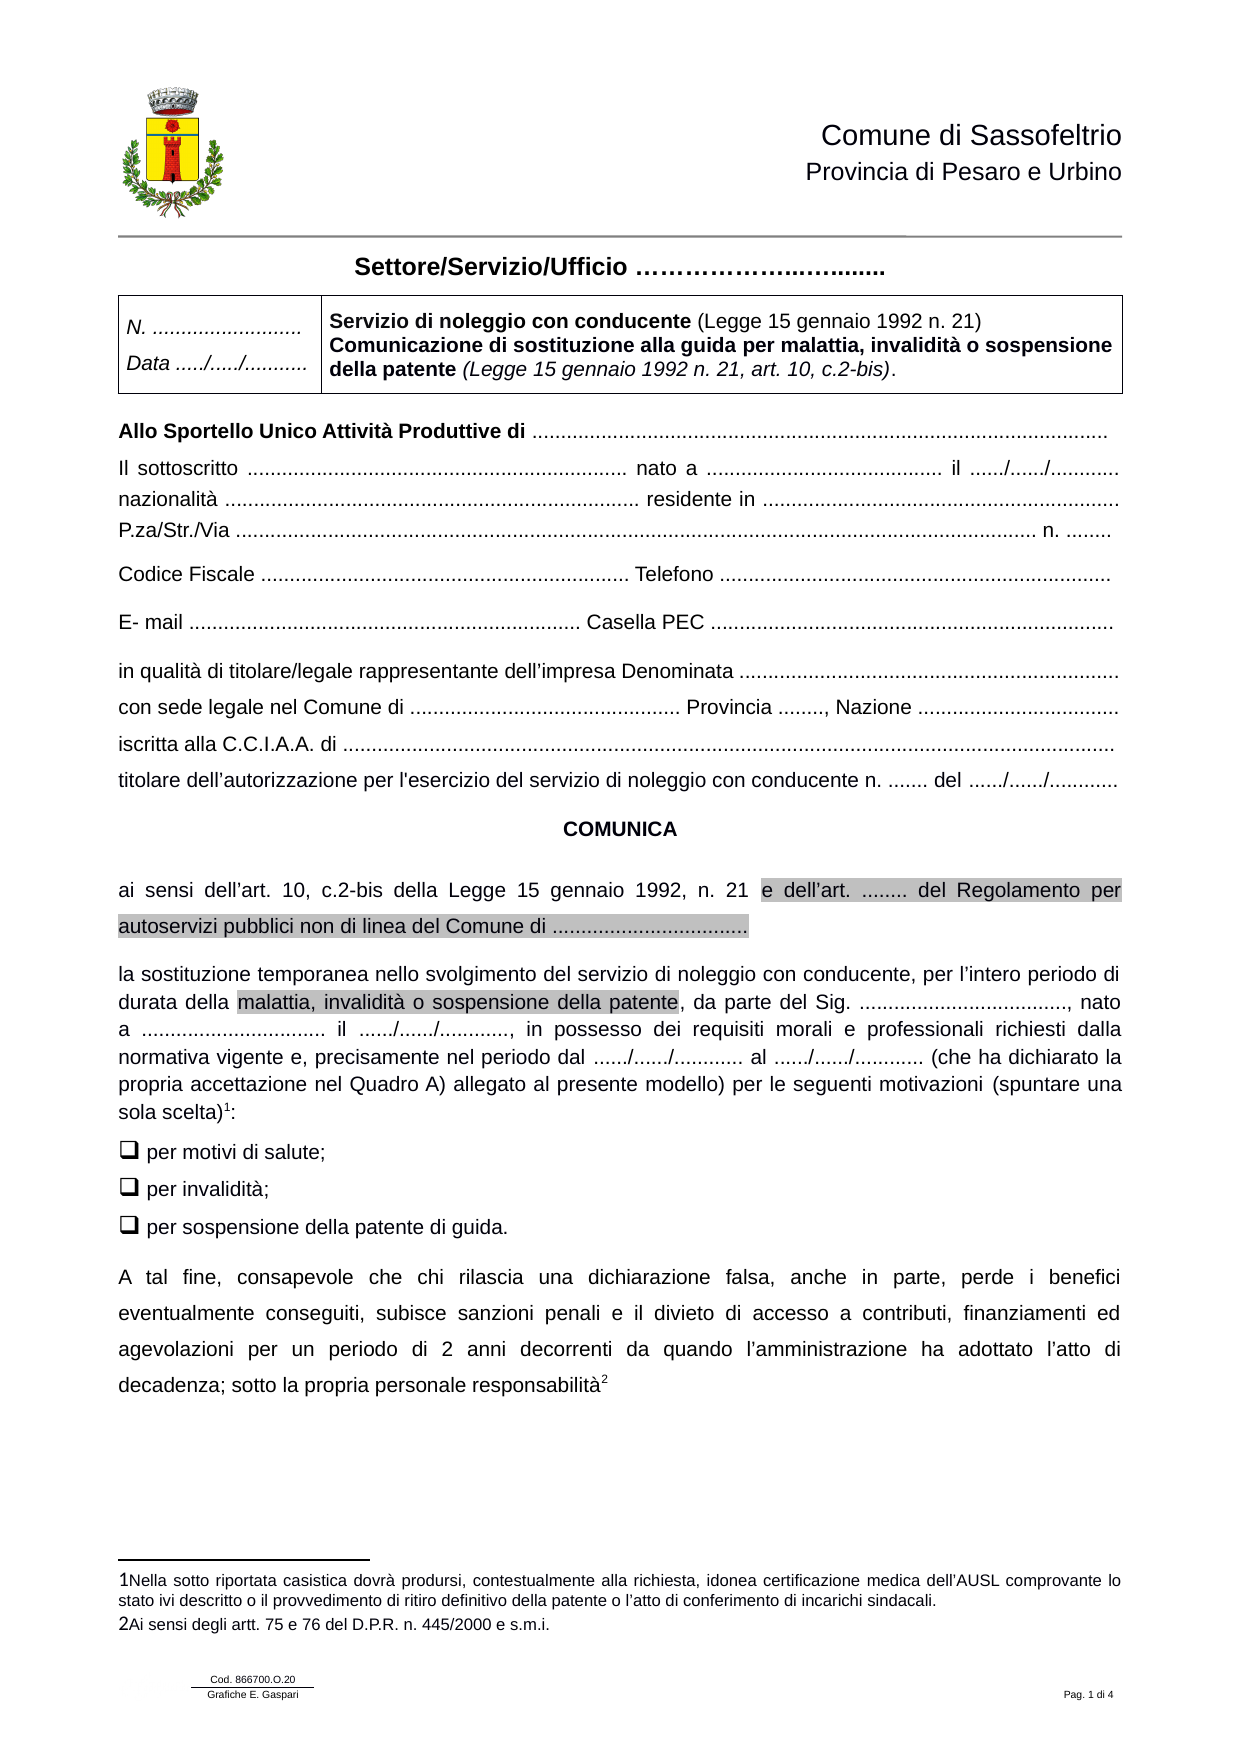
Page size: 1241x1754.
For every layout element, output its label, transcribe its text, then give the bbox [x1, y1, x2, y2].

picture [122, 87, 224, 219]
text A tal fine, consapevole che chi rilascia una dichiarazione falsa, anche in parte, perde i benefici eventualmente conseguiti, subisce sanzioni penali e il divieto di accesso a contributi, finanziamenti ed agevolazioni per un periodo di 2 anni decorrenti da quando l’amministrazione ha adottato l’atto di decadenza; sotto la propria personale responsabilità [118, 1265, 1122, 1396]
text Provincia di Pesaro e Urbino [224, 157, 1122, 185]
text in qualità di titolare/legale rappresentante dell’impresa Denominata .................................................................. [118, 658, 1122, 682]
text ai sensi dell’art. 10, c.2-bis della Legge 15 gennaio 1992, n. 21 e dell’art. ........ del Regolamento per autoservizi pubblici non di linea del Comune di .................................. [118, 878, 1122, 938]
text Settore/Servizio/Ufficio ………………...…........ [118, 252, 1122, 281]
text  per invalidità; [118, 1177, 1122, 1202]
text Nella sotto riportata casistica dovrà prodursi, contestualmente alla richiesta, idonea certificazione medica dell’AUSL comprovante lo stato ivi descritto o il provvedimento di ritiro definitivo della patente o l’atto di conferimento di incarichi sindacali. [118, 1566, 1122, 1610]
table_header Servizio di noleggio con conducente (Legge 15 gennaio 1992 n. 21) Comunicazione di sostituzione alla guida per malattia, invalidità o sospensione della patente (Legge 15 gennaio 1992 n. 21, art. 10, c.2-bis). [322, 296, 1122, 393]
text  per sospensione della patente di guida. [118, 1215, 1122, 1240]
text la sostituzione temporanea nello svolgimento del servizio di noleggio con conducente, per l’intero periodo di durata della malattia, invalidità o sospensione della patente, da parte del Sig. ...................................., nato a ................................ il ....../....../............, in possesso dei requisiti morali e professionali richiesti dalla normativa vigente e, precisamente nel periodo dal ....../....../............ al ....../....../............ (che ha dichiarato la propria accettazione nel Quadro A) allegato al presente modello) per le seguenti motivazioni (spuntare una sola scelta): [118, 962, 1122, 1124]
text Ai sensi degli artt. 75 e 76 del D.P.R. n. 445/2000 e s.m.i. [118, 1610, 1122, 1636]
text Allo Sportello Unico Attività Produttive di .................................................................................................... [118, 419, 1122, 443]
text COMUNICA [118, 817, 1122, 841]
text Il sottoscritto .................................................................. nato a ......................................... il ....../....../............ nazionalità ........................................................................ residente in .............................................................. P.za/Str./Via ........................................................................................................................................... n. ........ [118, 456, 1122, 542]
text titolare dell’autorizzazione per l'esercizio del servizio di noleggio con conducente n. ....... del ....../....../............ [118, 768, 1122, 792]
text  per motivi di salute; [118, 1140, 1122, 1165]
text E- mail .................................................................... Casella PEC ...................................................................... [118, 610, 1122, 634]
text Comune di Sassofeltrio [224, 118, 1122, 152]
text Codice Fiscale ................................................................ Telefono .................................................................... [118, 562, 1122, 586]
text con sede legale nel Comune di ............................................... Provincia ........, Nazione ................................... [118, 695, 1122, 719]
text iscritta alla C.C.I.A.A. di ...................................................................................................................................... [118, 731, 1122, 755]
table_header N. .......................... Data ...../...../........... [119, 296, 321, 393]
